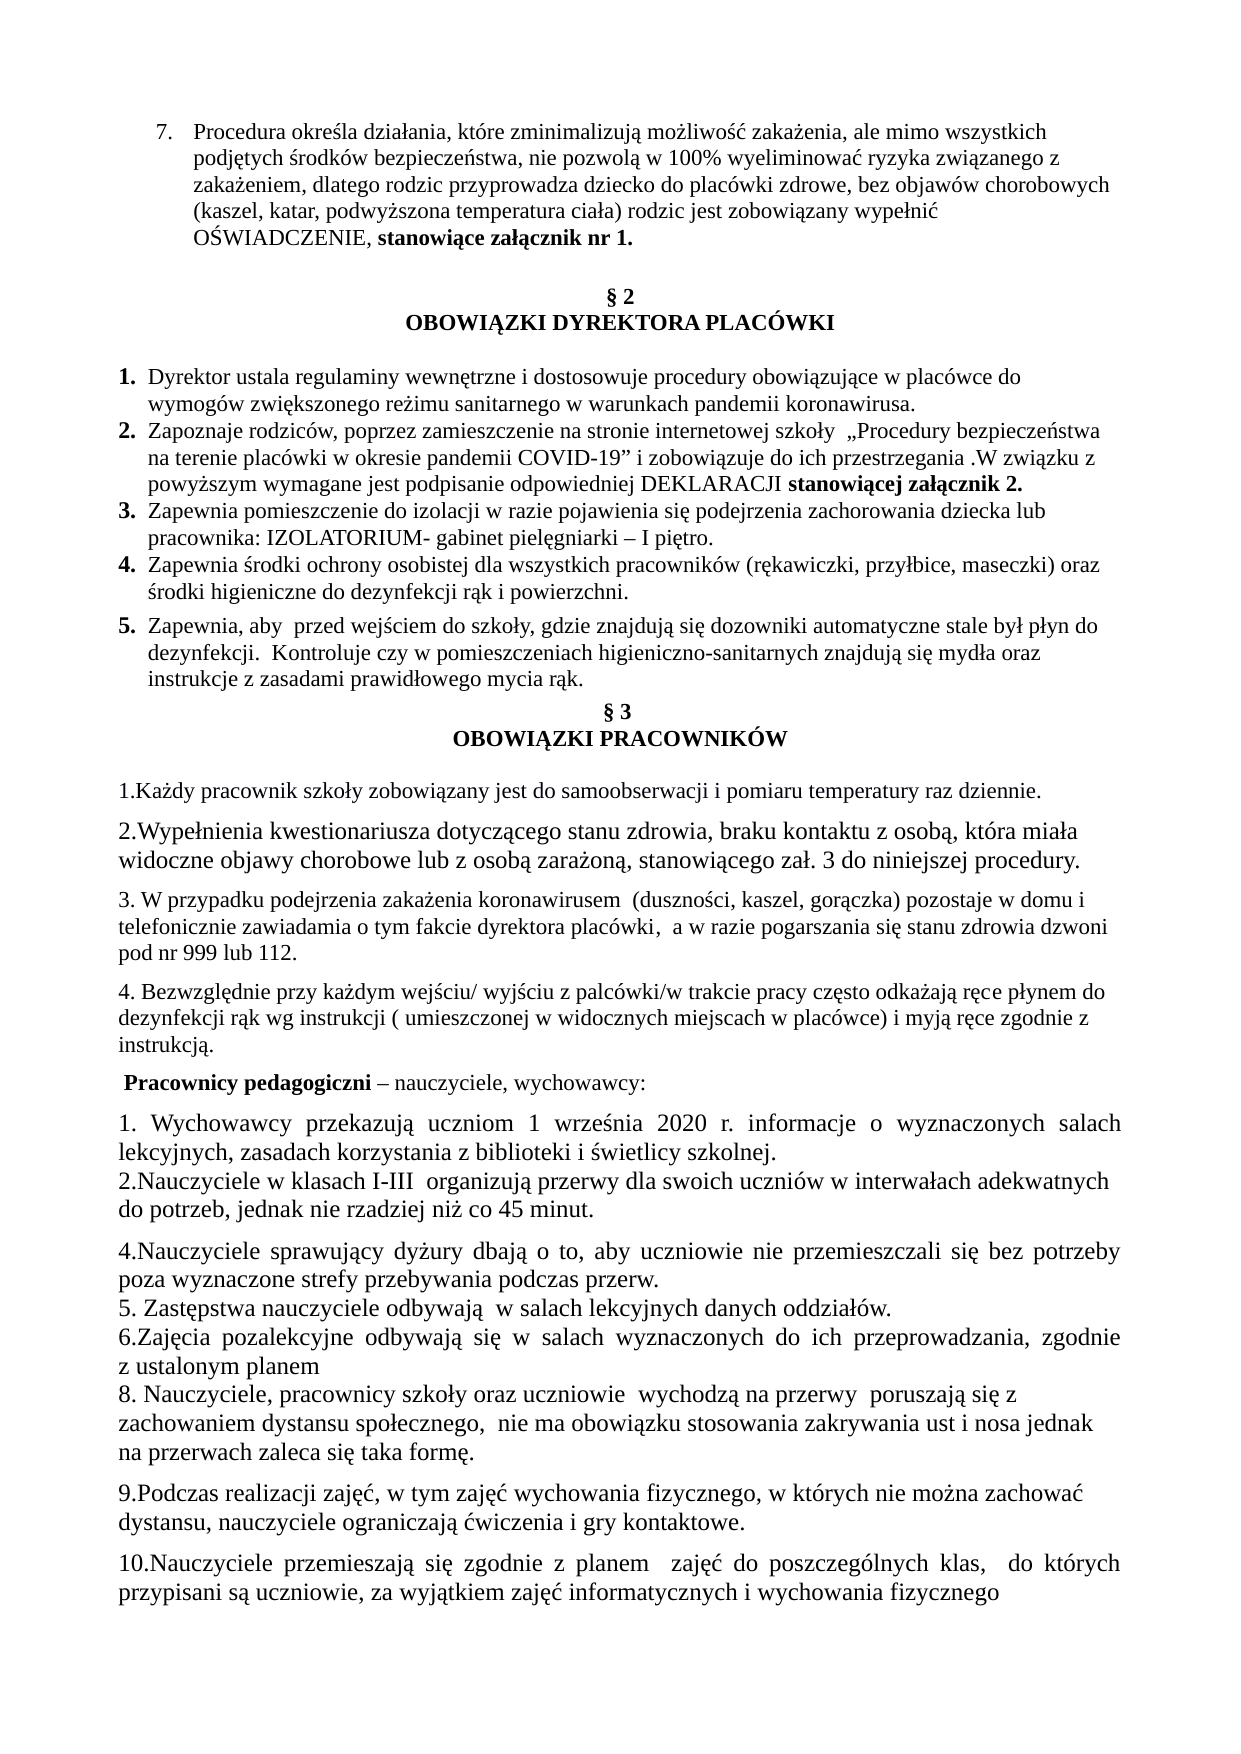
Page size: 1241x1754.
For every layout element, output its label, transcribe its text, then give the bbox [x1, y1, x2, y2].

text 5. Zastępstwa nauczyciele odbywają w salach lekcyjnych danych oddziałów. [118, 1293, 1122, 1322]
list Zapewnia, aby przed wejściem do szkoły, gdzie znajdują się dozowniki automatyczne stale był płyn do dezynfekcji. Kontroluje czy w pomieszczeniach higieniczno-sanitarnych znajdują się mydła oraz instrukcje z zasadami prawidłowego mycia rąk. [118, 611, 1122, 692]
text 9.Podczas realizacji zajęć, w tym zajęć wychowania fizycznego, w których nie można zachować dystansu, nauczyciele ograniczają ćwiczenia i gry kontaktowe. [118, 1478, 1122, 1536]
list Zapewnia pomieszczenie do izolacji w razie pojawienia się podejrzenia zachorowania dziecka lub pracownika: IZOLATORIUM- gabinet pielęgniarki – I piętro. [118, 496, 1122, 550]
text 2.Nauczyciele w klasach I-III organizują przerwy dla swoich uczniów w interwałach adekwatnych do potrzeb, jednak nie rzadziej niż co 45 minut. [118, 1166, 1122, 1223]
text 6.Zajęcia pozalekcyjne odbywają się w salach wyznaczonych do ich przeprowadzania, zgodnie z ustalonym planem [118, 1322, 1122, 1379]
text § 3 [118, 698, 1122, 725]
text § 2 [118, 283, 1122, 309]
text Pracownicy pedagogiczni – nauczyciele, wychowawcy: [118, 1069, 1122, 1096]
list Procedura określa działania, które zminimalizują możliwość zakażenia, ale mimo wszystkich podjętych środków bezpieczeństwa, nie pozwolą w 100% wyeliminować ryzyka związanego z zakażeniem, dlatego rodzic przyprowadza dziecko do placówki zdrowe, bez objawów chorobowych (kaszel, katar, podwyższona temperatura ciała) rodzic jest zobowiązany wypełnić OŚWIADCZENIE, stanowiące załącznik nr 1. [156, 118, 1122, 250]
text OBOWIĄZKI PRACOWNIKÓW [118, 725, 1122, 751]
list Dyrektor ustala regulaminy wewnętrzne i dostosowuje procedury obowiązujące w placówce do wymogów zwiększonego reżimu sanitarnego w warunkach pandemii koronawirusa. [118, 362, 1122, 416]
text 4.Nauczyciele sprawujący dyżury dbają o to, aby uczniowie nie przemieszczali się bez potrzeby poza wyznaczone strefy przebywania podczas przerw. [118, 1236, 1122, 1293]
text 1. Wychowawcy przekazują uczniom 1 września 2020 r. informacje o wyznaczonych salach lekcyjnych, zasadach korzystania z biblioteki i świetlicy szkolnej. [118, 1108, 1122, 1166]
list Zapoznaje rodziców, poprzez zamieszczenie na stronie internetowej szkoły „Procedury bezpieczeństwa na terenie placówki w okresie pandemii COVID-19” i zobowiązuje do ich przestrzegania .W związku z powyższym wymagane jest podpisanie odpowiedniej DEKLARACJI stanowiącej załącznik 2. [118, 416, 1122, 496]
text 1.Każdy pracownik szkoły zobowiązany jest do samoobserwacji i pomiaru temperatury raz dziennie. [118, 777, 1122, 804]
text 4. Bezwzględnie przy każdym wejściu/ wyjściu z palcówki/w trakcie pracy często odkażają ręce płynem do dezynfekcji rąk wg instrukcji ( umieszczonej w widocznych miejscach w placówce) i myją ręce zgodnie z instrukcją. [118, 978, 1122, 1057]
text 3. W przypadku podejrzenia zakażenia koronawirusem (duszności, kaszel, gorączka) pozostaje w domu i telefonicznie zawiadamia o tym fakcie dyrektora placówki, a w razie pogarszania się stanu zdrowia dzwoni pod nr 999 lub 112. [118, 886, 1122, 965]
list Zapewnia środki ochrony osobistej dla wszystkich pracowników (rękawiczki, przyłbice, maseczki) oraz środki higieniczne do dezynfekcji rąk i powierzchni. [118, 550, 1122, 604]
text 8. Nauczyciele, pracownicy szkoły oraz uczniowie wychodzą na przerwy poruszają się z zachowaniem dystansu społecznego, nie ma obowiązku stosowania zakrywania ust i nosa jednak na przerwach zaleca się taka formę. [118, 1379, 1122, 1466]
text 2.Wypełnienia kwestionariusza dotyczącego stanu zdrowia, braku kontaktu z osobą, która miała widoczne objawy chorobowe lub z osobą zarażoną, stanowiącego zał. 3 do niniejszej procedury. [118, 816, 1122, 874]
text OBOWIĄZKI DYREKTORA PLACÓWKI [118, 309, 1122, 336]
text 10.Nauczyciele przemieszają się zgodnie z planem zajęć do poszczególnych klas, do których przypisani są uczniowie, za wyjątkiem zajęć informatycznych i wychowania fizycznego [118, 1548, 1122, 1606]
